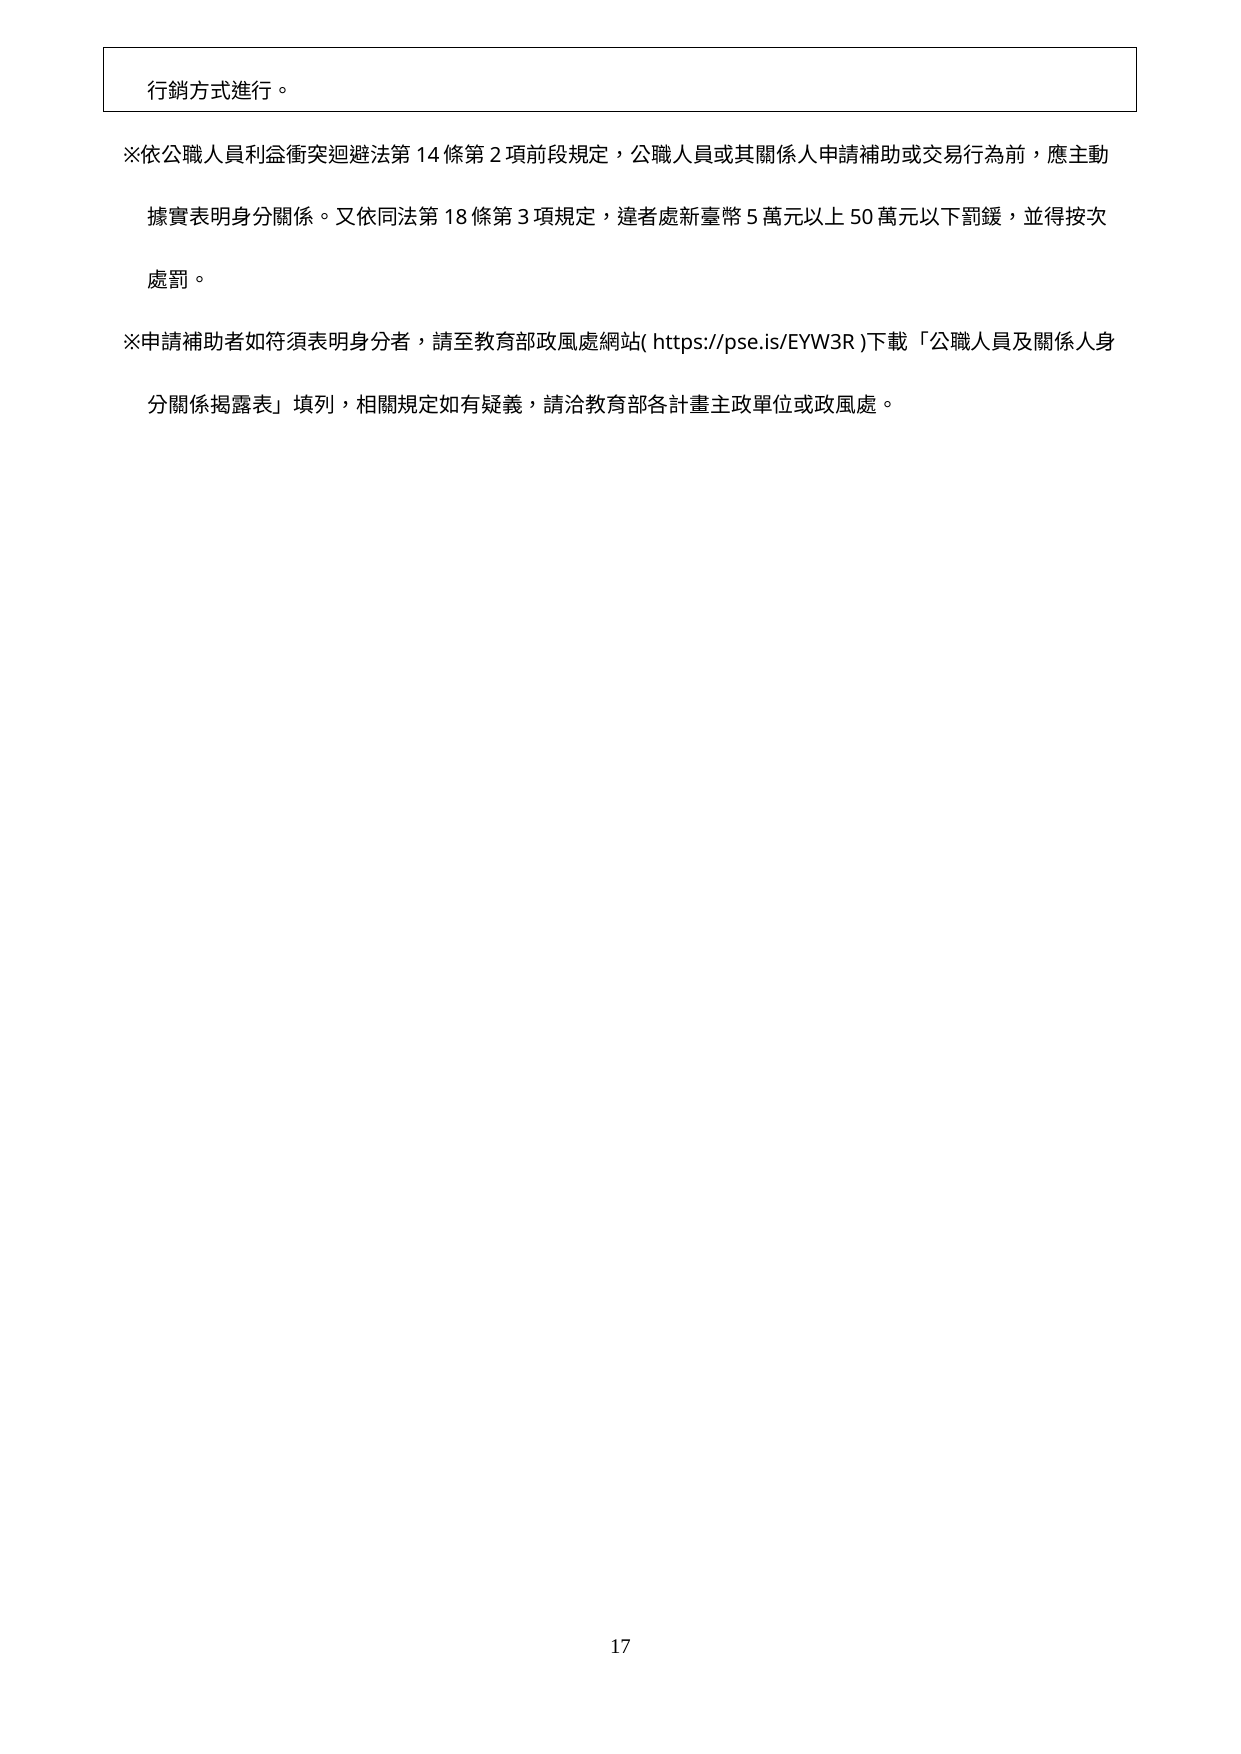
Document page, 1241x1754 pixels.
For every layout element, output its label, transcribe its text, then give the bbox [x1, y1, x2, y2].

table_cell 行銷方式進行。 [104, 48, 1136, 111]
text ※依公職人員利益衝突迴避法第14條第2項前段規定，公職人員或其關係人申請補助或交易行為前，應主動據實表明身分關係。又依同法第18條第3項規定，違者處新臺幣5萬元以上50萬元以下罰鍰，並得按次處罰。 [123, 112, 1122, 299]
text ※申請補助者如符須表明身分者，請至教育部政風處網站( https://pse.is/EYW3R )下載「公職人員及關係人身分關係揭露表」填列，相關規定如有疑義，請洽教育部各計畫主政單位或政風處。 [123, 299, 1122, 424]
